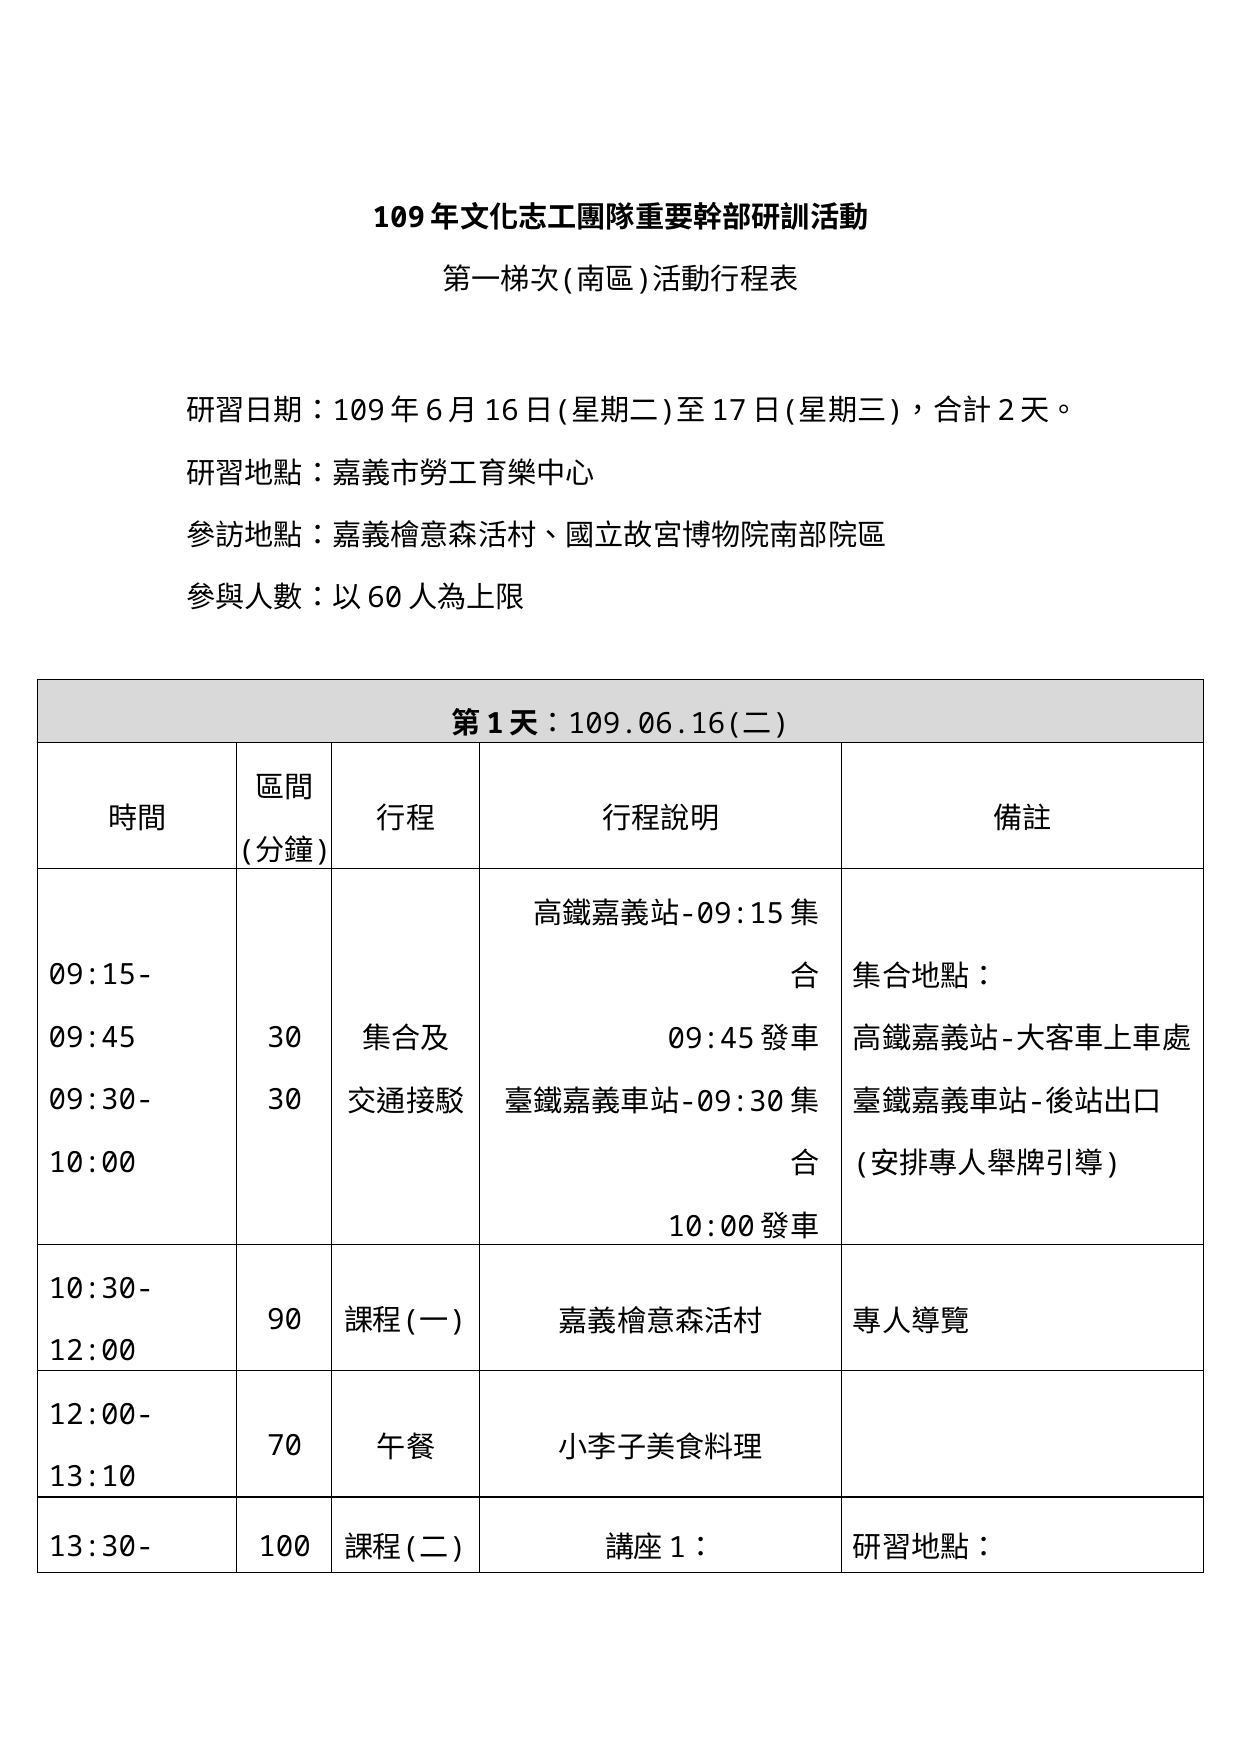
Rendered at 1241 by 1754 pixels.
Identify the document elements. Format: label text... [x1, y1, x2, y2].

table_cell 嘉義檜意森活村 [480, 1245, 841, 1370]
table_cell 09:15-09:45 09:30-10:00 [38, 869, 236, 1244]
text 參與人數：以60人為上限 [186, 554, 1110, 616]
text 109年文化志工團隊重要幹部研訓活動 [130, 173, 1110, 236]
table_cell 高鐵嘉義站-09:15集合 09:45發車 臺鐵嘉義車站-09:30集合 10:00發車 [480, 869, 841, 1244]
table_cell 課程(一) [332, 1245, 479, 1370]
table_cell 13:30- [38, 1498, 236, 1572]
table_cell 集合地點： 高鐵嘉義站-大客車上車處 臺鐵嘉義車站-後站出口 (安排專人舉牌引導) [842, 869, 1203, 1244]
table_cell 70 [237, 1371, 331, 1496]
text 參訪地點：嘉義檜意森活村、國立故宮博物院南部院區 [186, 491, 1110, 554]
table_cell 備註 [842, 743, 1203, 868]
table_cell 講座1： [480, 1498, 841, 1572]
table_cell 10:30-12:00 [38, 1245, 236, 1370]
table_header 第1天：109.06.16(二) [38, 680, 1203, 742]
table_cell 小李子美食料理 [480, 1371, 841, 1496]
table_cell 30 30 [237, 869, 331, 1244]
table_cell 100 [237, 1498, 331, 1572]
table_cell 時間 [38, 743, 236, 868]
table_cell 專人導覽 [842, 1245, 1203, 1370]
text 第一梯次(南區)活動行程表 [130, 236, 1110, 298]
table_cell [842, 1371, 1203, 1496]
table_cell 12:00-13:10 [38, 1371, 236, 1496]
table_cell 區間 (分鐘) [237, 743, 331, 868]
text 研習日期：109年6月16日(星期二)至17日(星期三)，合計2天。 [186, 366, 1110, 429]
table_cell 午餐 [332, 1371, 479, 1496]
text 研習地點：嘉義市勞工育樂中心 [186, 429, 1110, 491]
table_cell 行程說明 [480, 743, 841, 868]
table_cell 課程(二) [332, 1498, 479, 1572]
table_cell 集合及 交通接駁 [332, 869, 479, 1244]
table_cell 行程 [332, 743, 479, 868]
table_cell 90 [237, 1245, 331, 1370]
table_cell 研習地點： [842, 1498, 1203, 1572]
